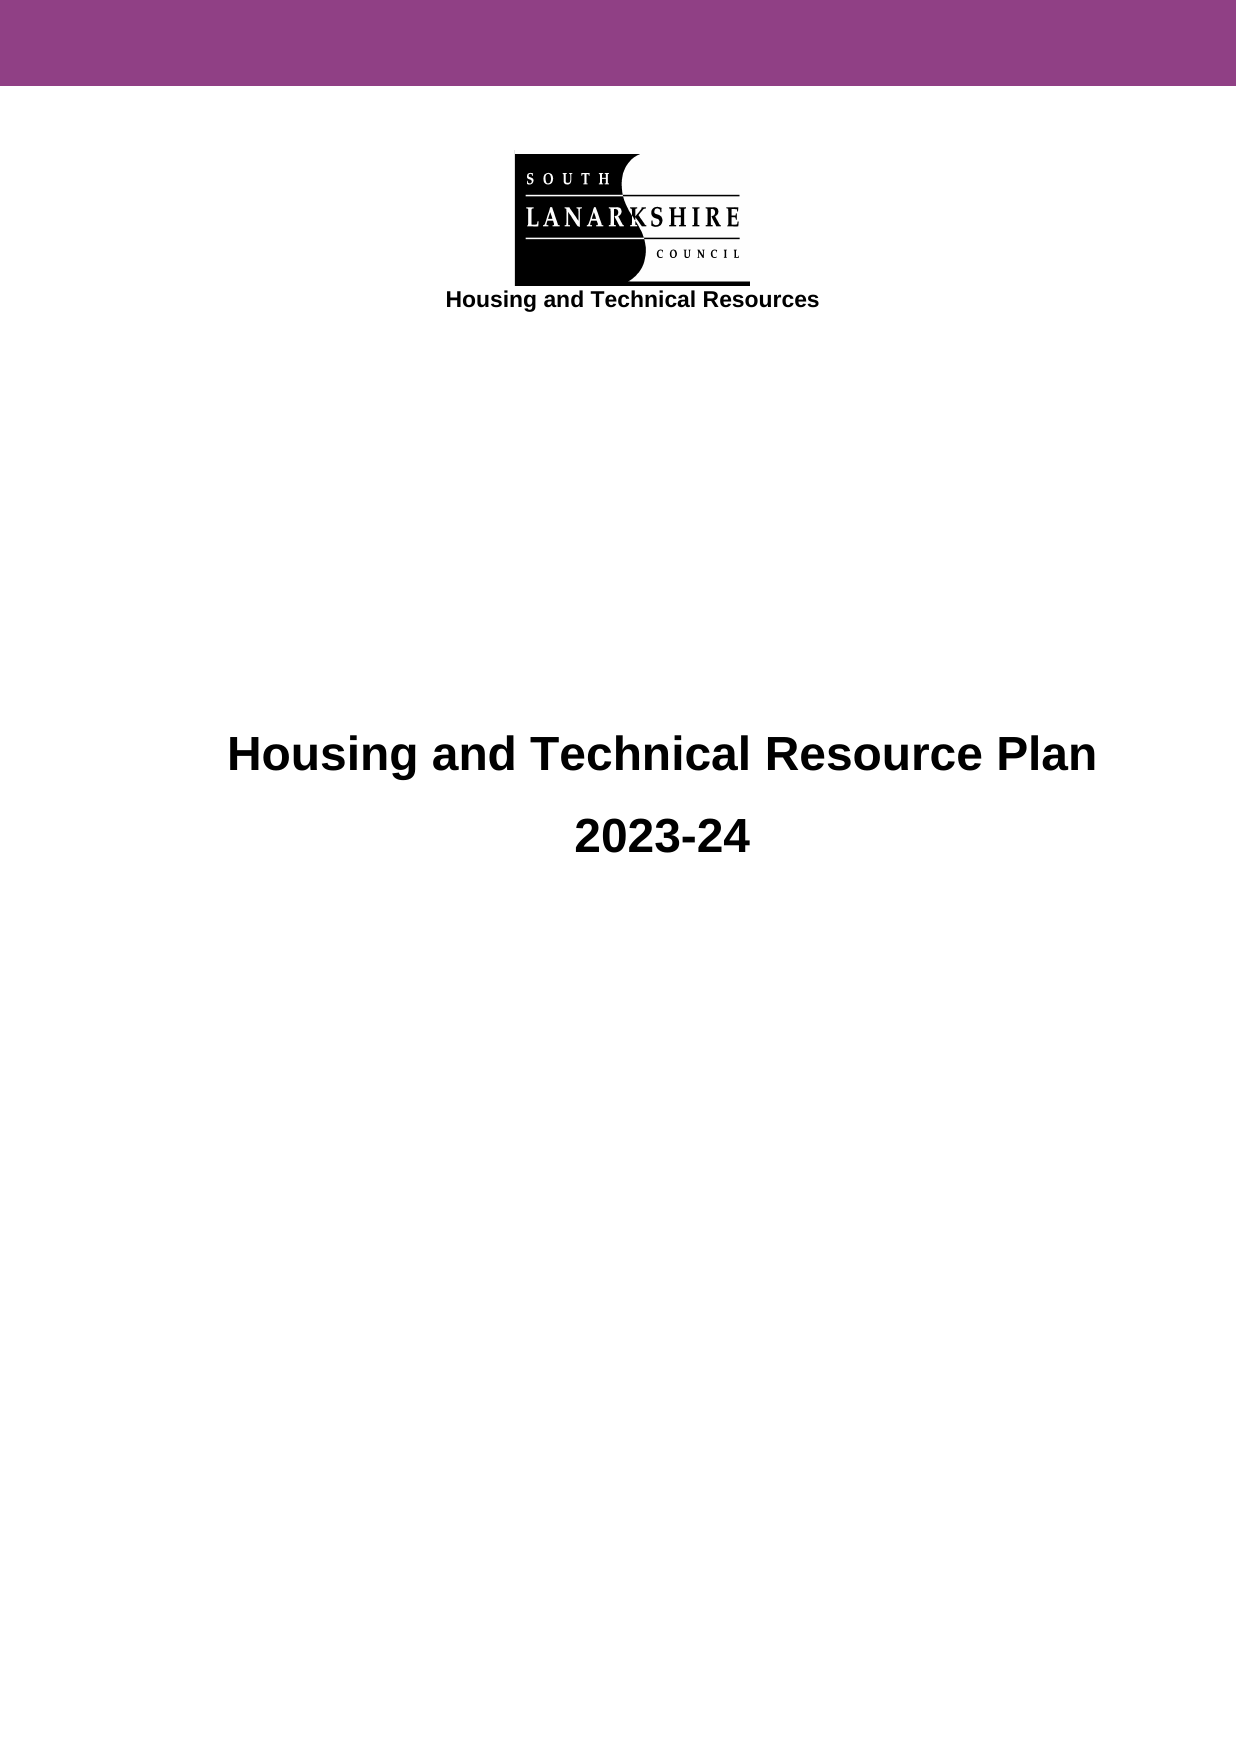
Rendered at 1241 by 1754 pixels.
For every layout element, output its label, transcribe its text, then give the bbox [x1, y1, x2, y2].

subtitle Housing and Technical Resource Plan 2023-24 [187, 725, 1137, 863]
text Housing and Technical Resources [128, 286, 1137, 312]
